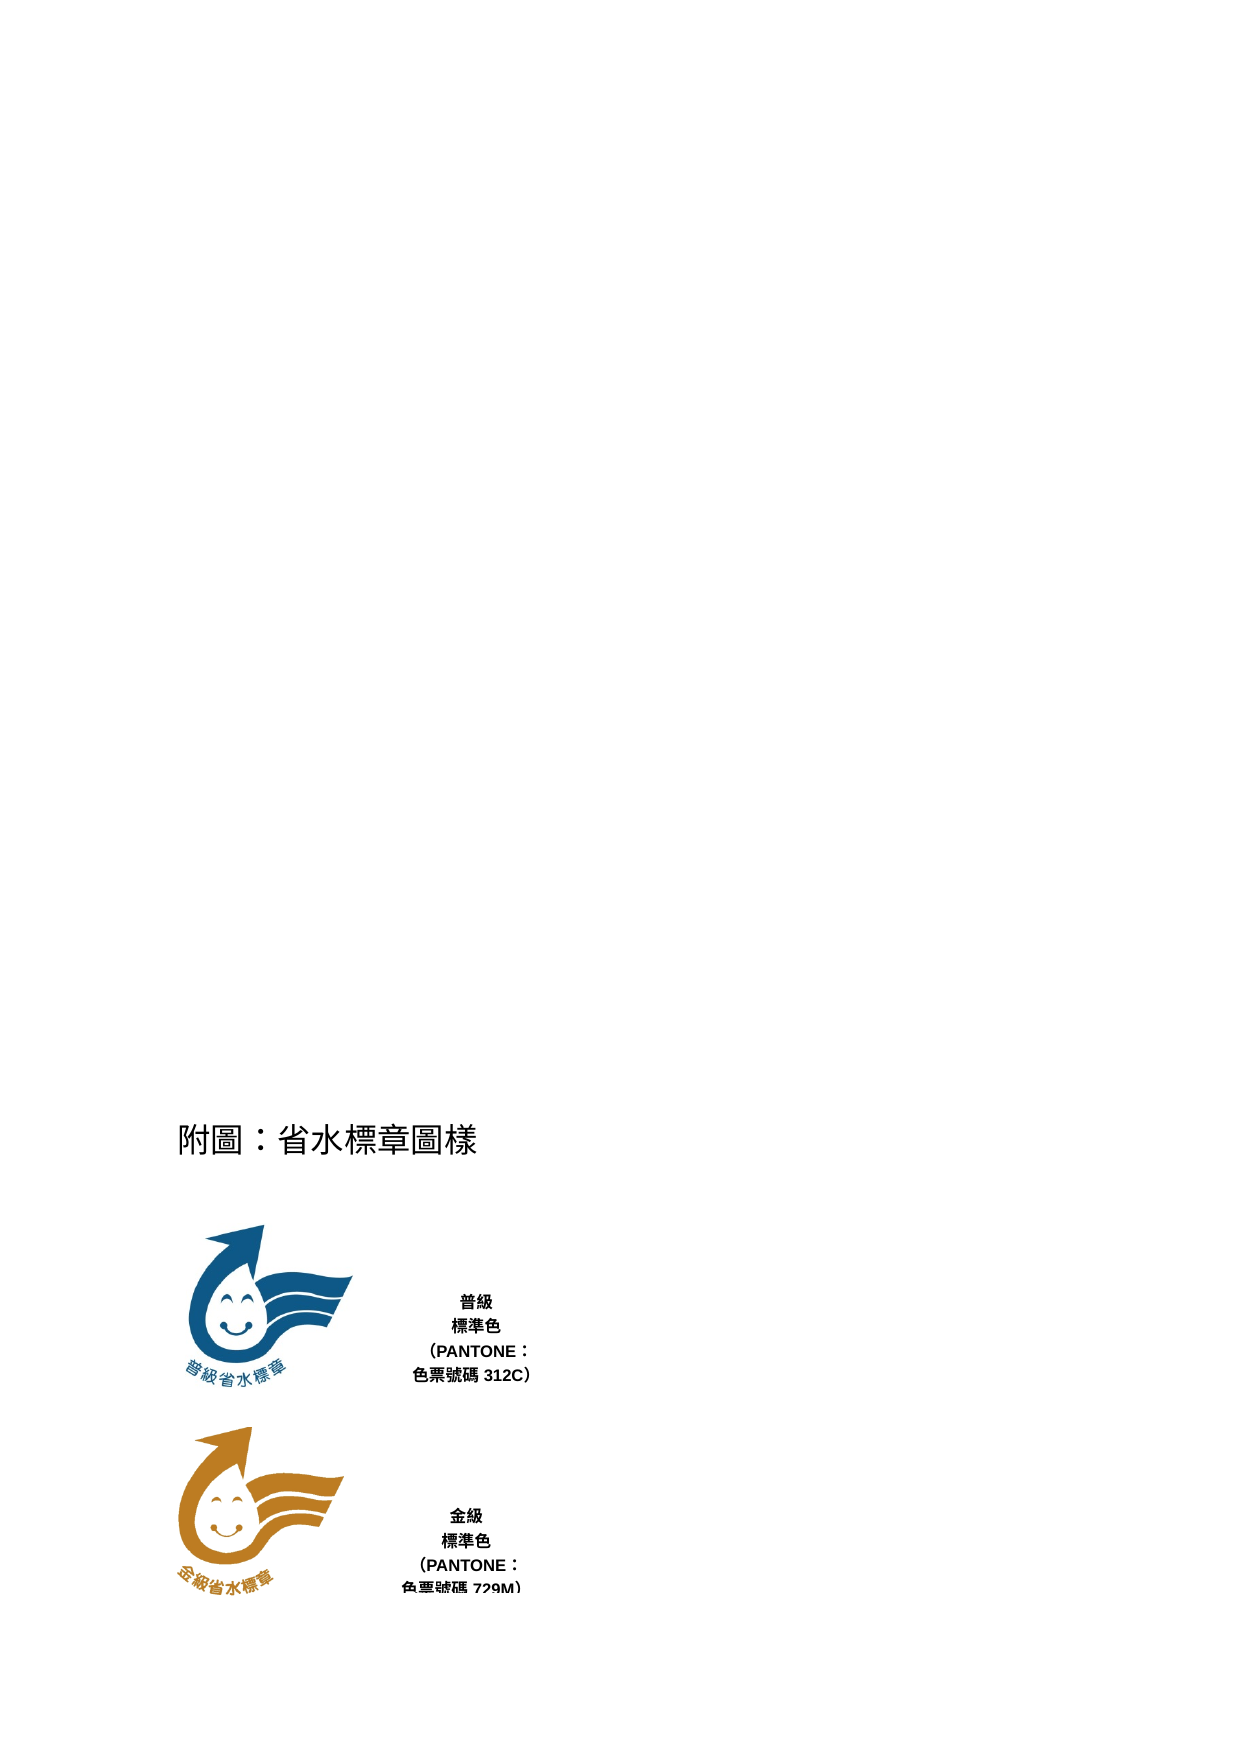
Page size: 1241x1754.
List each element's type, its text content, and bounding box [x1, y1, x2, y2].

text 色票號碼 729M） [371, 1576, 561, 1592]
text 色票號碼 312C） [397, 1362, 555, 1386]
text 金級 [371, 1503, 561, 1528]
text 附圖：省水標章圖樣 [177, 1106, 1093, 1164]
text 標準色 [371, 1528, 561, 1552]
text 普級 [397, 1289, 555, 1313]
picture [177, 1427, 345, 1599]
picture [184, 1223, 354, 1389]
text （PANTONE： [371, 1552, 561, 1576]
text 標準色（PANTONE： [397, 1313, 555, 1362]
